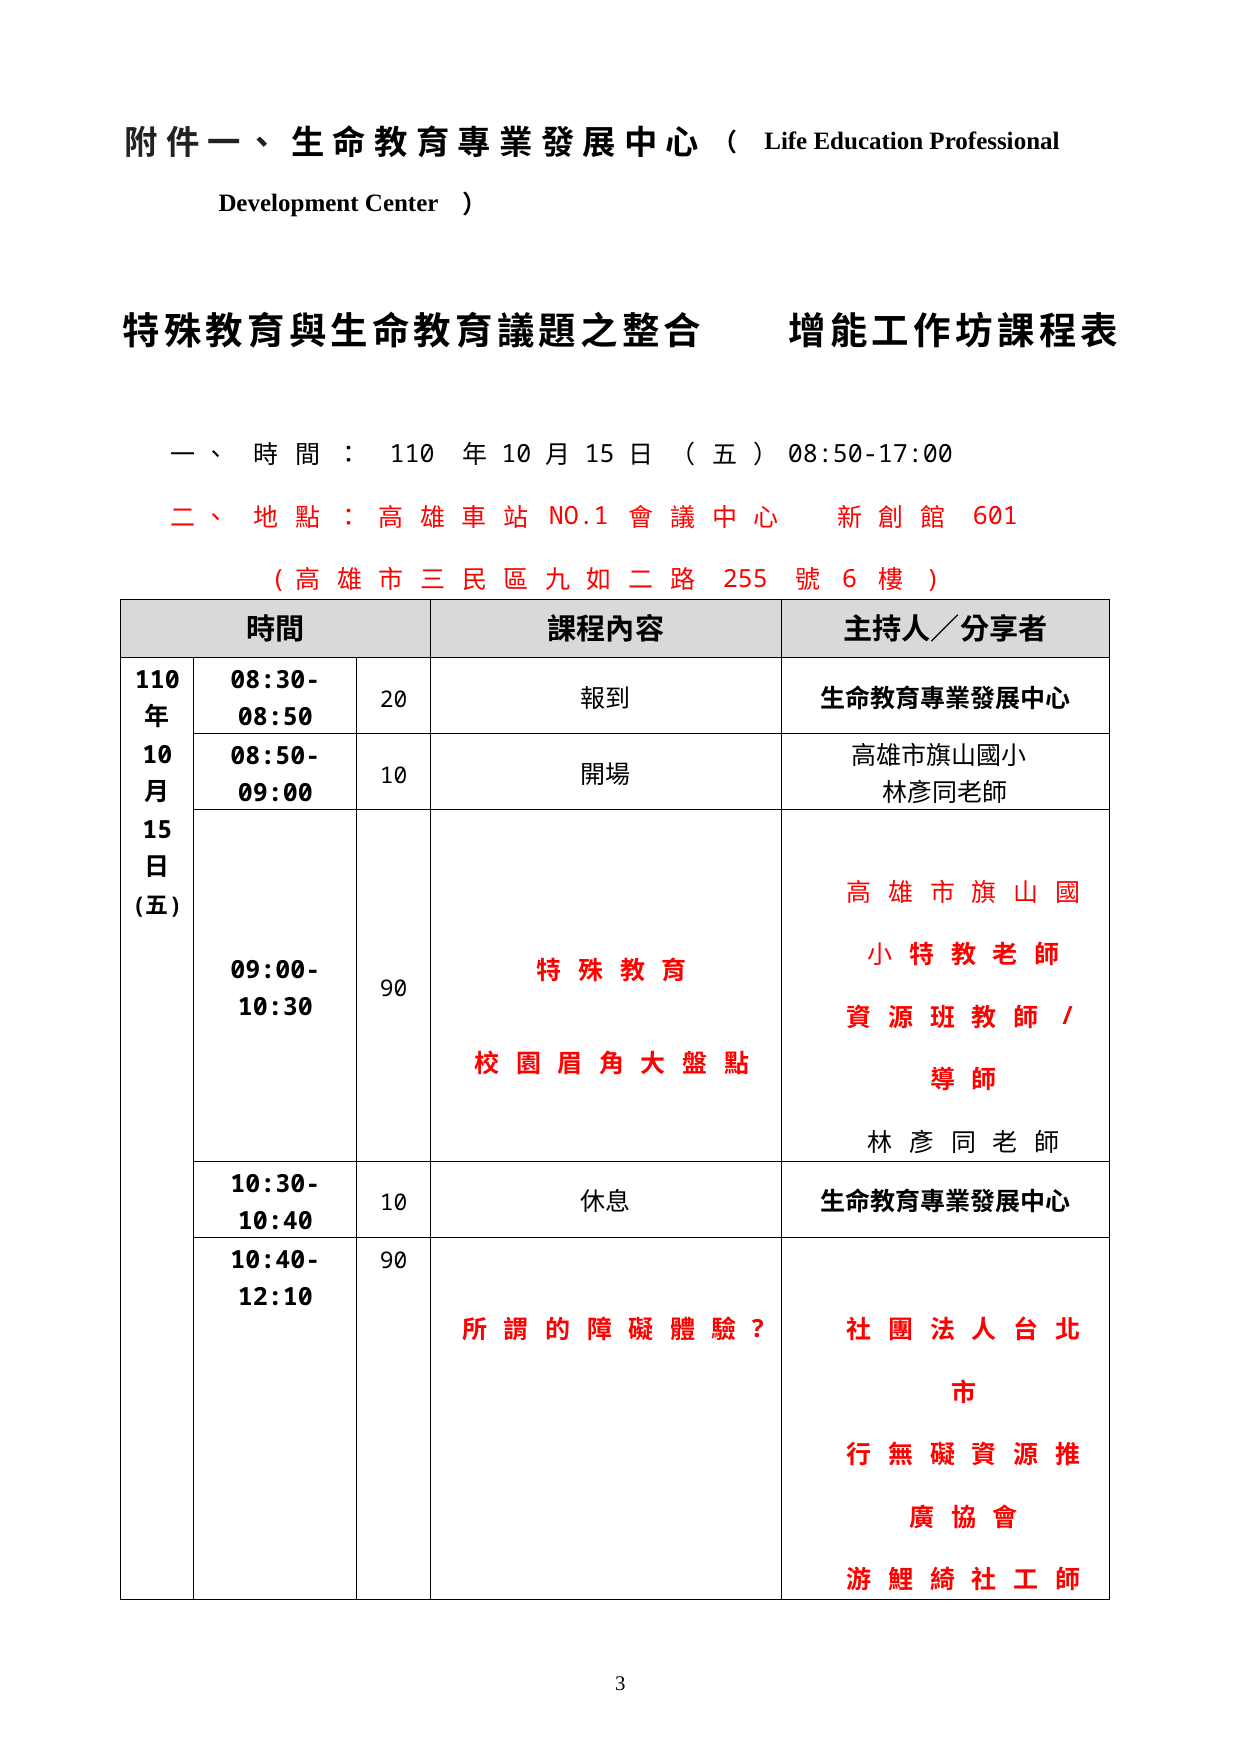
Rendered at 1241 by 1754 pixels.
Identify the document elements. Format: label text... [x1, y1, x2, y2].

table_cell 休息 [431, 1162, 781, 1237]
text (高雄市三民區九如二路255號6樓) [149, 536, 1120, 598]
table_cell 開場 [431, 734, 781, 809]
table_cell 特殊教育 校園眉角大盤點 [431, 810, 781, 1161]
table_cell 報到 [431, 658, 781, 733]
table_cell 高雄市旗山國小 林彥同老師 [782, 734, 1109, 809]
table_cell 10:30-10:40 [194, 1162, 356, 1237]
table_cell 高雄市旗山國小特教老師 資源班教師/導師 林彥同老師 [782, 810, 1109, 1161]
text 二、地點：高雄車站NO.1會議中心 新創館601 [149, 473, 1120, 536]
table_cell 所謂的障礙體驗? [431, 1238, 781, 1598]
table_cell 08:30-08:50 [194, 658, 356, 733]
text 附件一、生命教育專業發展中心（Life Education Professional Development Center） [120, 98, 1120, 223]
table_header 主持人／分享者 [782, 600, 1109, 657]
text 一、時間：110年10月15日（五）08:50-17:00 [149, 411, 1120, 473]
table_cell 110 年 10 月 15 日 (五) [121, 658, 193, 1598]
table_cell 10:40-12:10 [194, 1238, 356, 1598]
table_cell 10 [357, 734, 430, 809]
table_cell 08:50-09:00 [194, 734, 356, 809]
table_cell 社團法人台北市 行無礙資源推廣協會 游鯉綺社工師 [782, 1238, 1109, 1598]
table_header 時間 [121, 600, 430, 657]
text 特殊教育與生命教育議題之整合 增能工作坊課程表 [117, 286, 1120, 348]
table_cell 09:00-10:30 [194, 810, 356, 1161]
table_header 課程內容 [431, 600, 781, 657]
table_cell 20 [357, 658, 430, 733]
table_cell 90 [357, 810, 430, 1161]
table_cell 90 [357, 1238, 430, 1598]
table_cell 10 [357, 1162, 430, 1237]
table_cell 生命教育專業發展中心 [782, 658, 1109, 733]
table_cell 生命教育專業發展中心 [782, 1162, 1109, 1237]
